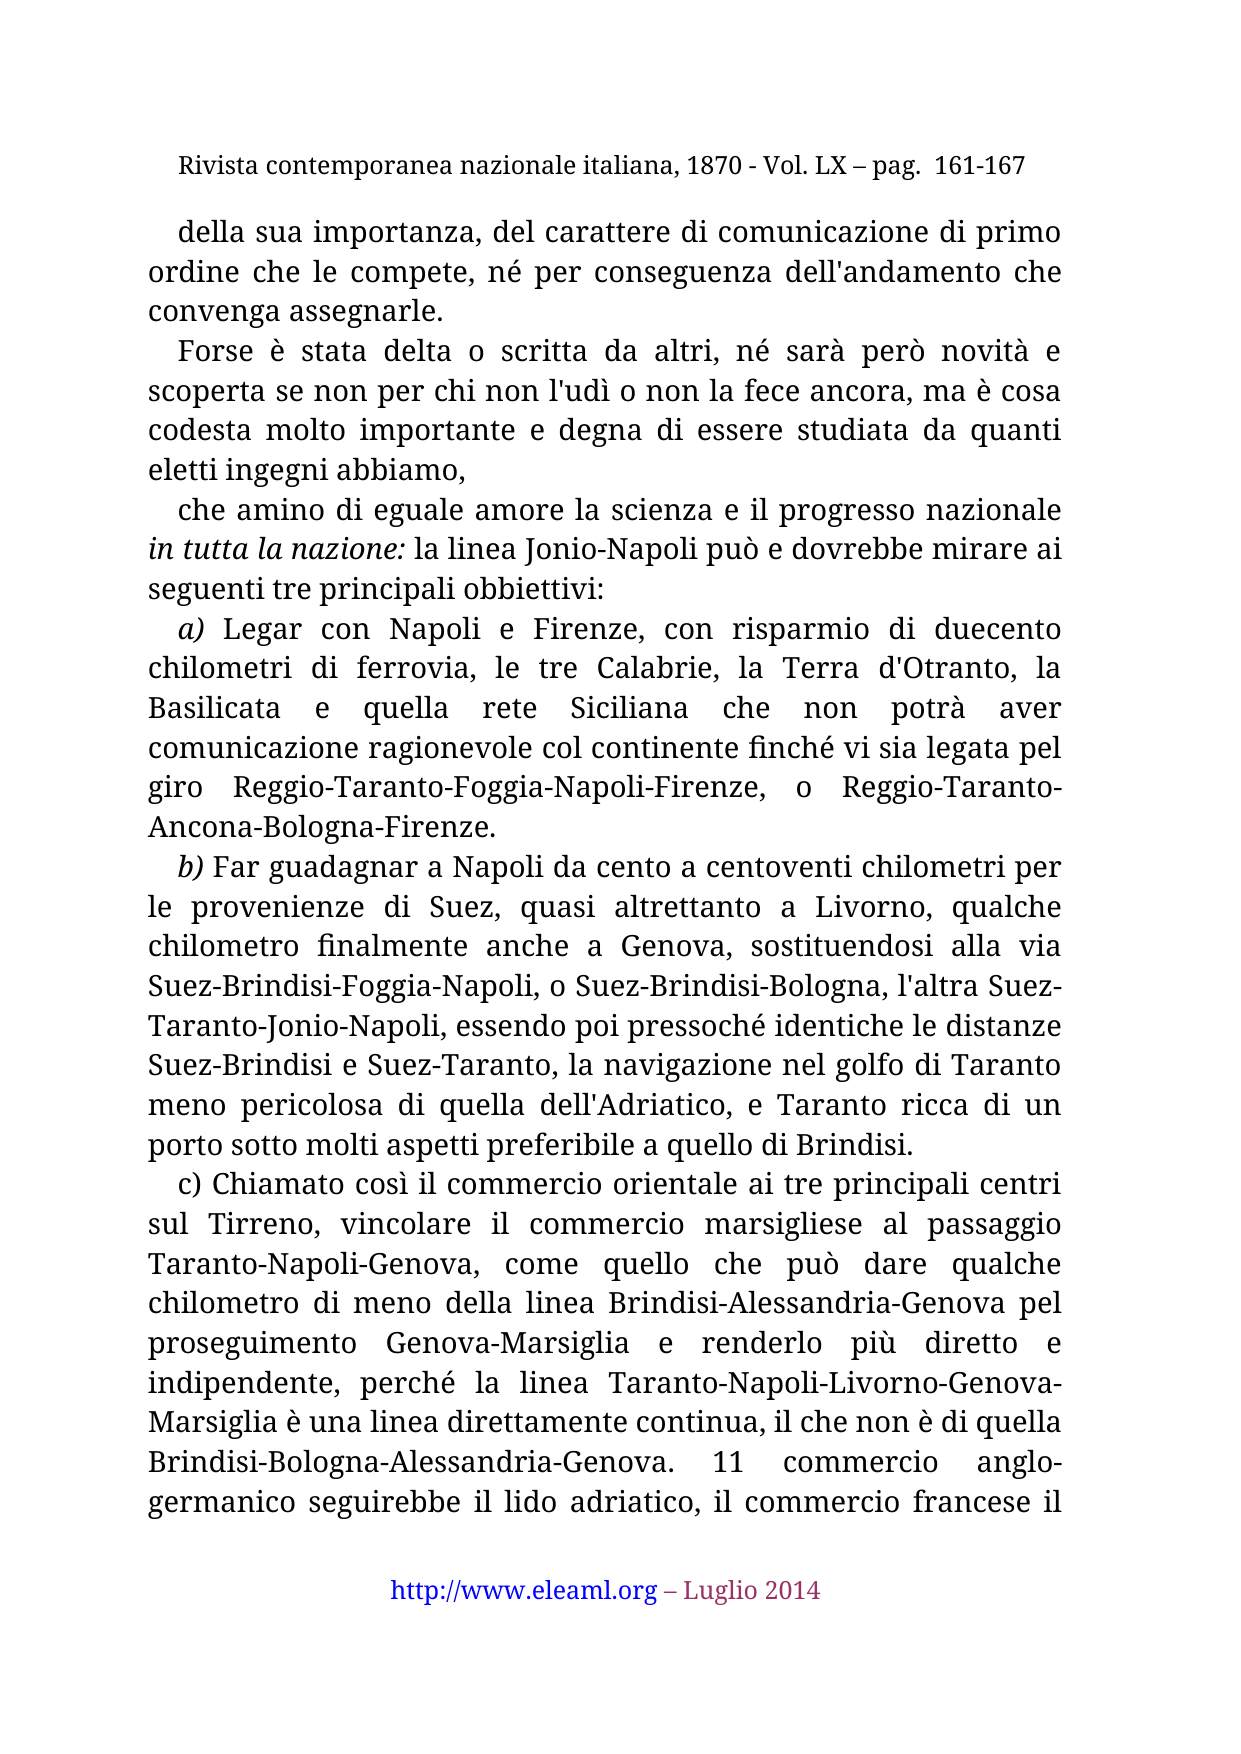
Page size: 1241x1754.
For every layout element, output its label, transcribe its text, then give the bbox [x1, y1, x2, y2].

text b) Far guadagnar a Napoli da cento a centoventi chilometri per le provenienze di Suez, quasi altrettanto a Livorno, qualche chilometro finalmente anche a Genova, sostituendosi alla via Suez-Brindisi-Foggia-Napoli, o Suez-Brindisi-Bologna, l'altra Suez-Taranto-Jonio-Napoli, essendo poi pressoché identiche le distanze Suez-Brindisi e Suez-Taranto, la navigazione nel golfo di Taranto meno pericolosa di quella dell'Adriatico, e Taranto ricca di un porto sotto molti aspetti preferibile a quello di Brindisi. [148, 846, 1063, 1164]
text che amino di eguale amore la scienza e il progresso nazionale in tutta la nazione: la linea Jonio-Napoli può e dovrebbe mirare ai seguenti tre principali obbiettivi: [148, 489, 1063, 608]
text della sua importanza, del carattere di comunicazione di primo ordine che le compete, né per conseguenza dell'andamento che convenga assegnarle. [148, 211, 1063, 330]
text a) Legar con Napoli e Firenze, con risparmio di duecento chilometri di ferrovia, le tre Calabrie, la Terra d'Otranto, la Basilicata e quella rete Siciliana che non potrà aver comunicazione ragionevole col continente finché vi sia legata pel giro Reggio-Taranto-Foggia-Napoli-Firenze, o Reggio-Taranto-Ancona-Bologna-Firenze. [148, 608, 1063, 846]
text c) Chiamato così il commercio orientale ai tre principali centri sul Tirreno, vincolare il commercio marsigliese al passaggio Taranto-Napoli-Genova, come quello che può dare qualche chilometro di meno della linea Brindisi-Alessandria-Genova pel proseguimento Genova-Marsiglia e renderlo più diretto e indipendente, perché la linea Taranto-Napoli-Livorno-Genova-Marsiglia è una linea direttamente continua, il che non è di quella Brindisi-Bologna-Alessandria-Genova. 11 commercio anglo-germanico seguirebbe il lido adriatico, il commercio francese il [148, 1164, 1063, 1521]
text Forse è stata delta o scritta da altri, né sarà però novità e scoperta se non per chi non l'udì o non la fece ancora, ma è cosa codesta molto importante e degna di essere studiata da quanti eletti ingegni abbiamo, [148, 330, 1063, 489]
